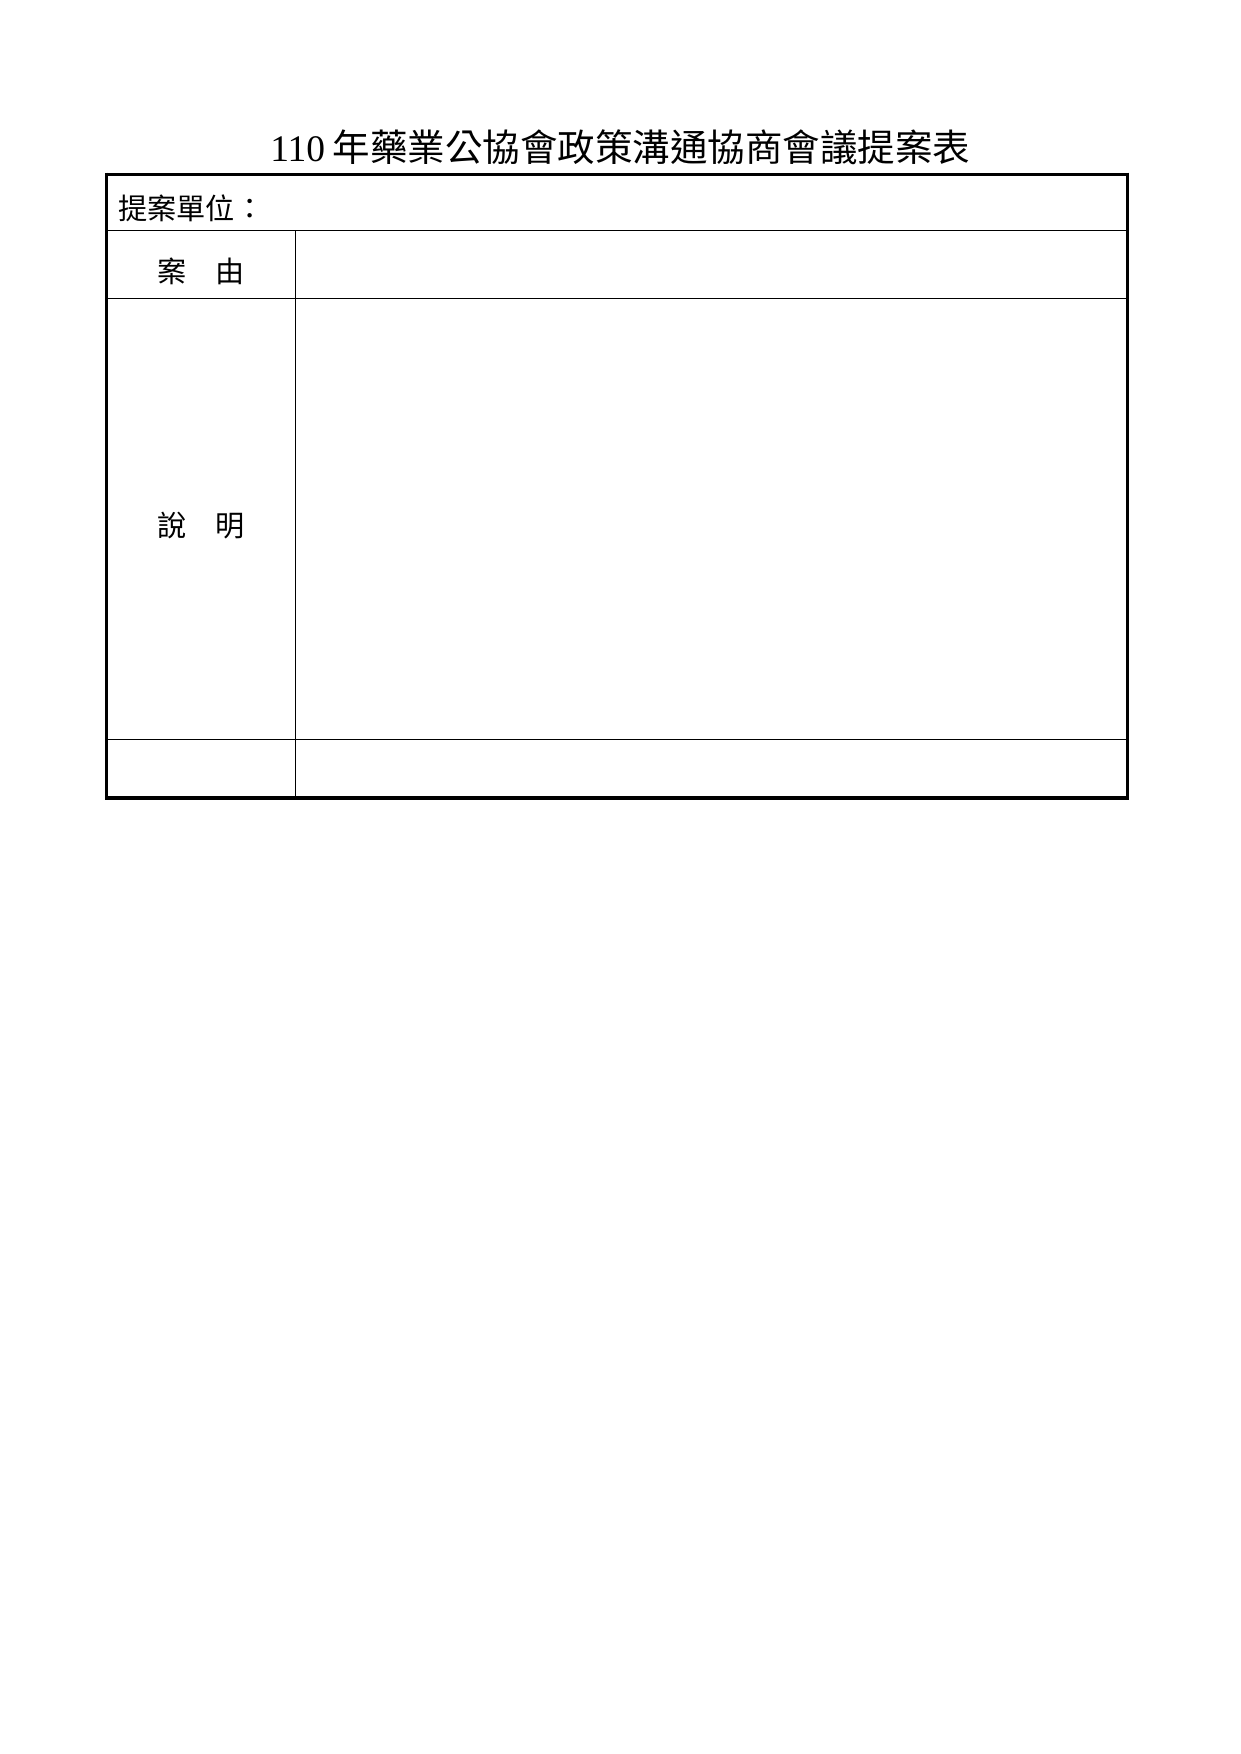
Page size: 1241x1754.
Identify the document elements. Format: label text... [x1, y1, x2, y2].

table_header 提案單位： [108, 176, 1126, 230]
table_cell [296, 299, 1126, 738]
table_cell 案 由 [108, 231, 295, 298]
text 110年藥業公協會政策溝通協商會議提案表 [118, 118, 1122, 172]
table_cell [296, 740, 1126, 796]
table_cell [296, 231, 1126, 298]
table_cell 說 明 [108, 299, 295, 738]
table_cell [108, 740, 295, 796]
